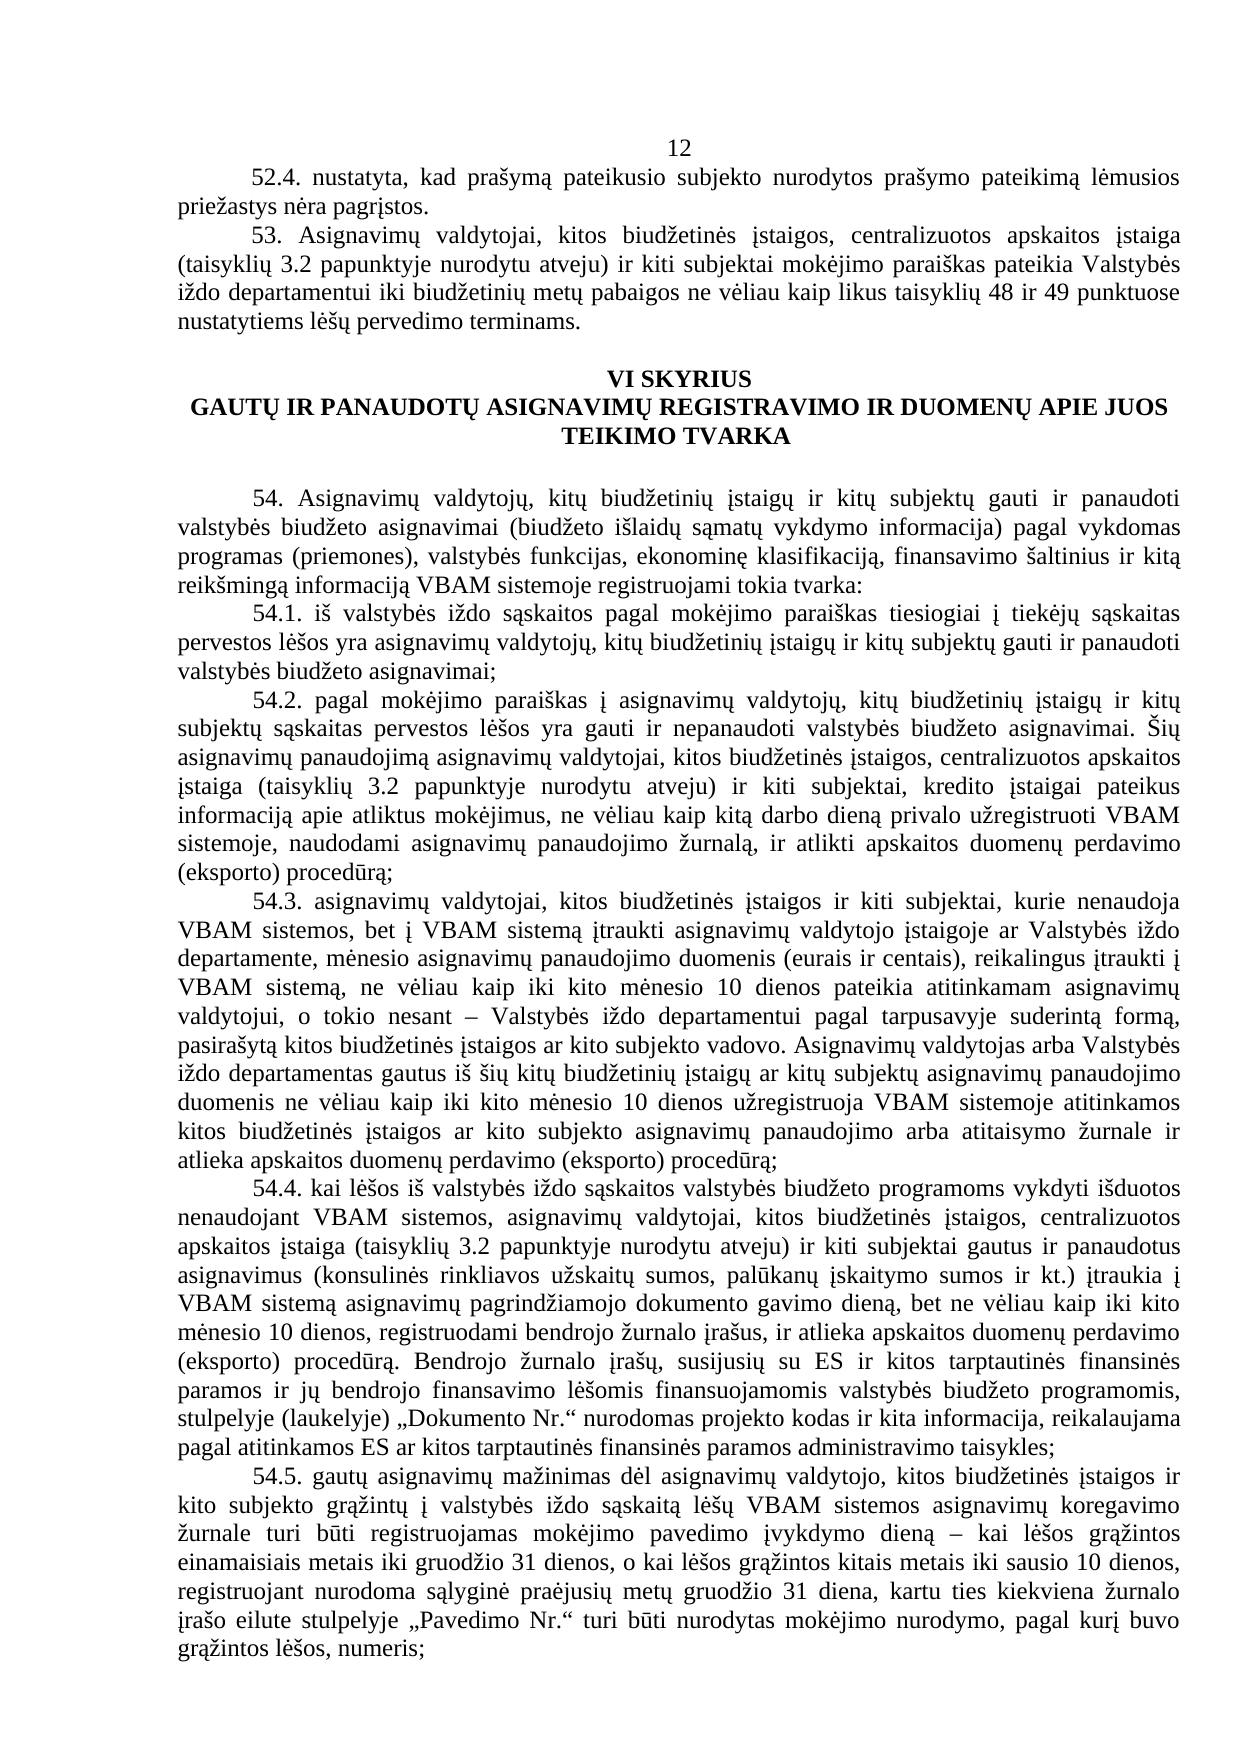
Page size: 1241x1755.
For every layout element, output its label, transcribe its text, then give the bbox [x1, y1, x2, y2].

text 54.1. iš valstybės iždo sąskaitos pagal mokėjimo paraiškas tiesiogiai į tiekėjų sąskaitas pervestos lėšos yra asignavimų valdytojų, kitų biudžetinių įstaigų ir kitų subjektų gauti ir panaudoti valstybės biudžeto asignavimai; [177, 598, 1181, 685]
text 54.2. pagal mokėjimo paraiškas į asignavimų valdytojų, kitų biudžetinių įstaigų ir kitų subjektų sąskaitas pervestos lėšos yra gauti ir nepanaudoti valstybės biudžeto asignavimai. Šių asignavimų panaudojimą asignavimų valdytojai, kitos biudžetinės įstaigos, centralizuotos apskaitos įstaiga (taisyklių 3.2 papunktyje nurodytu atveju) ir kiti subjektai, kredito įstaigai pateikus informaciją apie atliktus mokėjimus, ne vėliau kaip kitą darbo dieną privalo užregistruoti VBAM sistemoje, naudodami asignavimų panaudojimo žurnalą, ir atlikti apskaitos duomenų perdavimo (eksporto) procedūrą; [177, 685, 1181, 886]
text VI SKYRIUS [177, 364, 1181, 392]
text 54.4. kai lėšos iš valstybės iždo sąskaitos valstybės biudžeto programoms vykdyti išduotos nenaudojant VBAM sistemos, asignavimų valdytojai, kitos biudžetinės įstaigos, centralizuotos apskaitos įstaiga (taisyklių 3.2 papunktyje nurodytu atveju) ir kiti subjektai gautus ir panaudotus asignavimus (konsulinės rinkliavos užskaitų sumos, palūkanų įskaitymo sumos ir kt.) įtraukia į VBAM sistemą asignavimų pagrindžiamojo dokumento gavimo dieną, bet ne vėliau kaip iki kito mėnesio 10 dienos, registruodami bendrojo žurnalo įrašus, ir atlieka apskaitos duomenų perdavimo (eksporto) procedūrą. Bendrojo žurnalo įrašų, susijusių su ES ir kitos tarptautinės finansinės paramos ir jų bendrojo finansavimo lėšomis finansuojamomis valstybės biudžeto programomis, stulpelyje (laukelyje) „Dokumento Nr.“ nurodomas projekto kodas ir kita informacija, reikalaujama pagal atitinkamos ES ar kitos tarptautinės finansinės paramos administravimo taisykles; [177, 1173, 1181, 1461]
text 53. Asignavimų valdytojai, kitos biudžetinės įstaigos, centralizuotos apskaitos įstaiga (taisyklių 3.2 papunktyje nurodytu atveju) ir kiti subjektai mokėjimo paraiškas pateikia Valstybės iždo departamentui iki biudžetinių metų pabaigos ne vėliau kaip likus taisyklių 48 ir 49 punktuose nustatytiems lėšų pervedimo terminams. [177, 220, 1181, 335]
text 54.5. gautų asignavimų mažinimas dėl asignavimų valdytojo, kitos biudžetinės įstaigos ir kito subjekto grąžintų į valstybės iždo sąskaitą lėšų VBAM sistemos asignavimų koregavimo žurnale turi būti registruojamas mokėjimo pavedimo įvykdymo dieną – kai lėšos grąžintos einamaisiais metais iki gruodžio 31 dienos, o kai lėšos grąžintos kitais metais iki sausio 10 dienos, registruojant nurodoma sąlyginė praėjusių metų gruodžio 31 diena, kartu ties kiekviena žurnalo įrašo eilute stulpelyje „Pavedimo Nr.“ turi būti nurodytas mokėjimo nurodymo, pagal kurį buvo grąžintos lėšos, numeris; [177, 1461, 1181, 1662]
text 54. Asignavimų valdytojų, kitų biudžetinių įstaigų ir kitų subjektų gauti ir panaudoti valstybės biudžeto asignavimai (biudžeto išlaidų sąmatų vykdymo informacija) pagal vykdomas programas (priemones), valstybės funkcijas, ekonominę klasifikaciją, finansavimo šaltinius ir kitą reikšmingą informaciją VBAM sistemoje registruojami tokia tvarka: [177, 483, 1181, 598]
text GAUTŲ IR PANAUDOTŲ ASIGNAVIMŲ REGISTRAVIMO IR DUOMENŲ APIE JUOS TEIKIMO TVARKA [177, 392, 1181, 450]
text 54.3. asignavimų valdytojai, kitos biudžetinės įstaigos ir kiti subjektai, kurie nenaudoja VBAM sistemos, bet į VBAM sistemą įtraukti asignavimų valdytojo įstaigoje ar Valstybės iždo departamente, mėnesio asignavimų panaudojimo duomenis (eurais ir centais), reikalingus įtraukti į VBAM sistemą, ne vėliau kaip iki kito mėnesio 10 dienos pateikia atitinkamam asignavimų valdytojui, o tokio nesant – Valstybės iždo departamentui pagal tarpusavyje suderintą formą, pasirašytą kitos biudžetinės įstaigos ar kito subjekto vadovo. Asignavimų valdytojas arba Valstybės iždo departamentas gautus iš šių kitų biudžetinių įstaigų ar kitų subjektų asignavimų panaudojimo duomenis ne vėliau kaip iki kito mėnesio 10 dienos užregistruoja VBAM sistemoje atitinkamos kitos biudžetinės įstaigos ar kito subjekto asignavimų panaudojimo arba atitaisymo žurnale ir atlieka apskaitos duomenų perdavimo (eksporto) procedūrą; [177, 886, 1181, 1173]
text 52.4. nustatyta, kad prašymą pateikusio subjekto nurodytos prašymo pateikimą lėmusios priežastys nėra pagrįstos. [177, 162, 1181, 220]
